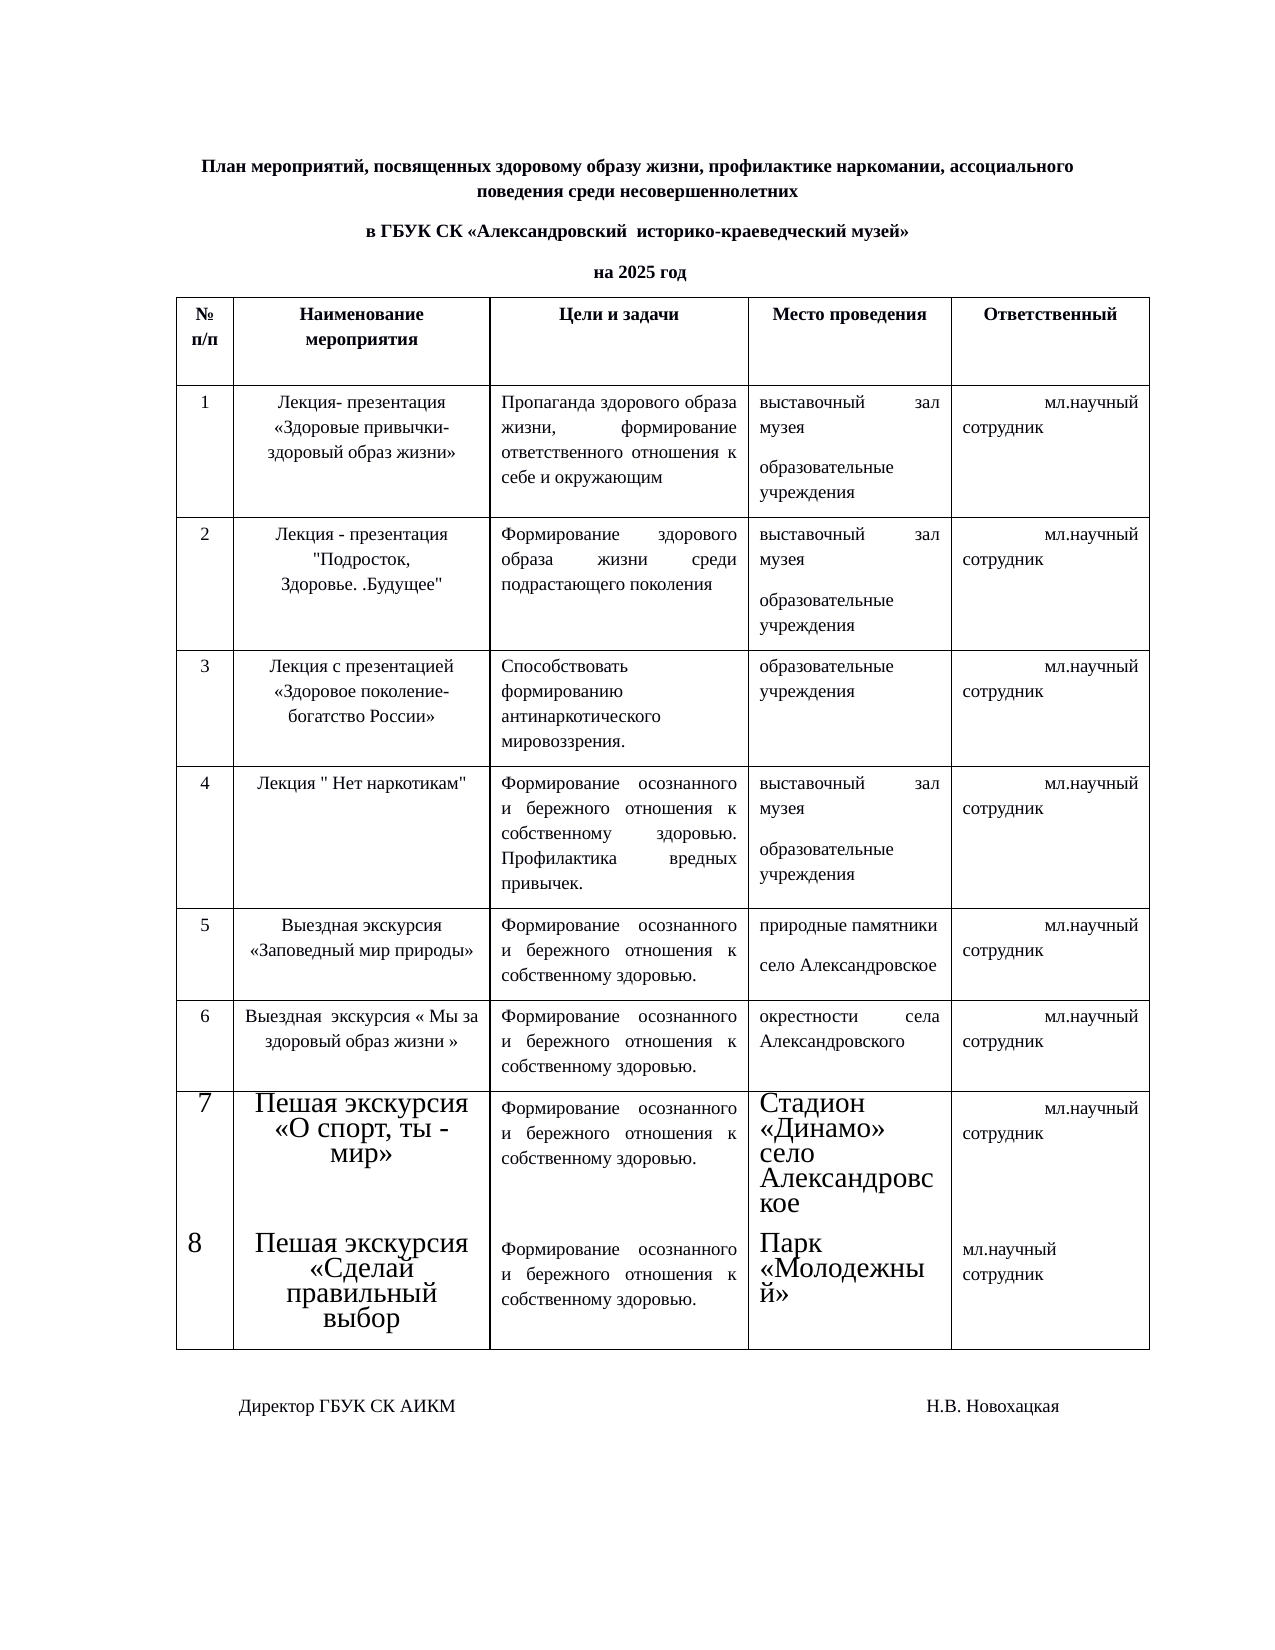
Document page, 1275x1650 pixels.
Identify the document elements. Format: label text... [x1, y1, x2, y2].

table_cell Формирование осознанного и бережного отношения к собственному здоровью. [491, 1233, 748, 1348]
table_cell выставочный зал музея образовательные учреждения [749, 518, 951, 649]
table_cell образовательные учреждения [749, 651, 951, 766]
table_cell Формирование здорового образа жизни среди подрастающего поколения [491, 518, 748, 649]
table_cell мл.научный сотрудник [952, 1001, 1149, 1091]
table_cell мл.научный сотрудник [952, 386, 1149, 517]
table_cell 1 [177, 386, 233, 517]
table_cell Формирование осознанного и бережного отношения к собственному здоровью. [491, 909, 748, 999]
table_cell природные памятники село Александровское [749, 909, 951, 999]
table_cell Лекция с презентацией «Здоровое поколение- богатство России» [234, 651, 489, 766]
table_cell Лекция " Нет наркотикам" [234, 767, 489, 908]
table_cell Лекция - презентация "Подросток, Здоровье. .Будущее" [234, 518, 489, 649]
table_cell окрестности села Александровского [749, 1001, 951, 1091]
text Директор ГБУК СК АИКМ Н.В. Новохацкая [187, 1390, 1087, 1415]
table_cell Выездная экскурсия « Мы за здоровый образ жизни » [234, 1001, 489, 1091]
table_cell Лекция- презентация «Здоровые привычки- здоровый образ жизни» [234, 386, 489, 517]
table_header Место проведения [749, 298, 951, 385]
text План мероприятий, посвященных здоровому образу жизни, профилактике наркомании, ассоциального поведения среди несовершеннолетних [187, 150, 1087, 200]
table_cell Пешая экскурсия «Сделай правильный выбор [234, 1233, 489, 1348]
table_header Наименование мероприятия [234, 298, 489, 385]
table_cell Пешая экскурсия «О спорт, ты - мир» [234, 1092, 489, 1233]
table_header Ответственный [952, 298, 1149, 385]
table_cell Формирование осознанного и бережного отношения к собственному здоровью. Профилактика вредных привычек. [491, 767, 748, 908]
table_cell Пропаганда здорового образа жизни, формирование ответственного отношения к себе и окружающим [491, 386, 748, 517]
table_cell Стадион «Динамо» село Александровское [749, 1092, 951, 1233]
table_cell 3 [177, 651, 233, 766]
table_cell Выездная экскурсия «Заповедный мир природы» [234, 909, 489, 999]
text в ГБУК СК «Александровский историко-краеведческий музей» [187, 216, 1087, 241]
table_header Цели и задачи [491, 298, 748, 385]
text на 2025 год [187, 256, 1087, 281]
table_cell мл.научный сотрудник [952, 767, 1149, 908]
table_cell мл.научный сотрудник [952, 909, 1149, 999]
table_cell Способствовать формированию антинаркотического мировоззрения. [491, 651, 748, 766]
table_cell Парк «Молодежный» [749, 1233, 951, 1348]
table_cell 4 [177, 767, 233, 908]
table_cell 5 [177, 909, 233, 999]
table_cell Формирование осознанного и бережного отношения к собственному здоровью. [491, 1001, 748, 1091]
table_cell мл.научный сотрудник [952, 518, 1149, 649]
table_cell мл.научный сотрудник [952, 651, 1149, 766]
table_cell выставочный зал музея образовательные учреждения [749, 386, 951, 517]
table_cell 2 [177, 518, 233, 649]
table_cell выставочный зал музея образовательные учреждения [749, 767, 951, 908]
table_header № п/п [177, 298, 233, 385]
table_cell мл.научный сотрудник [952, 1233, 1149, 1348]
table_cell 6 [177, 1001, 233, 1091]
table_cell мл.научный сотрудник [952, 1092, 1149, 1233]
table_cell 7 [177, 1092, 233, 1233]
table_cell Формирование осознанного и бережного отношения к собственному здоровью. [491, 1092, 748, 1233]
table_cell 8 [177, 1233, 233, 1348]
